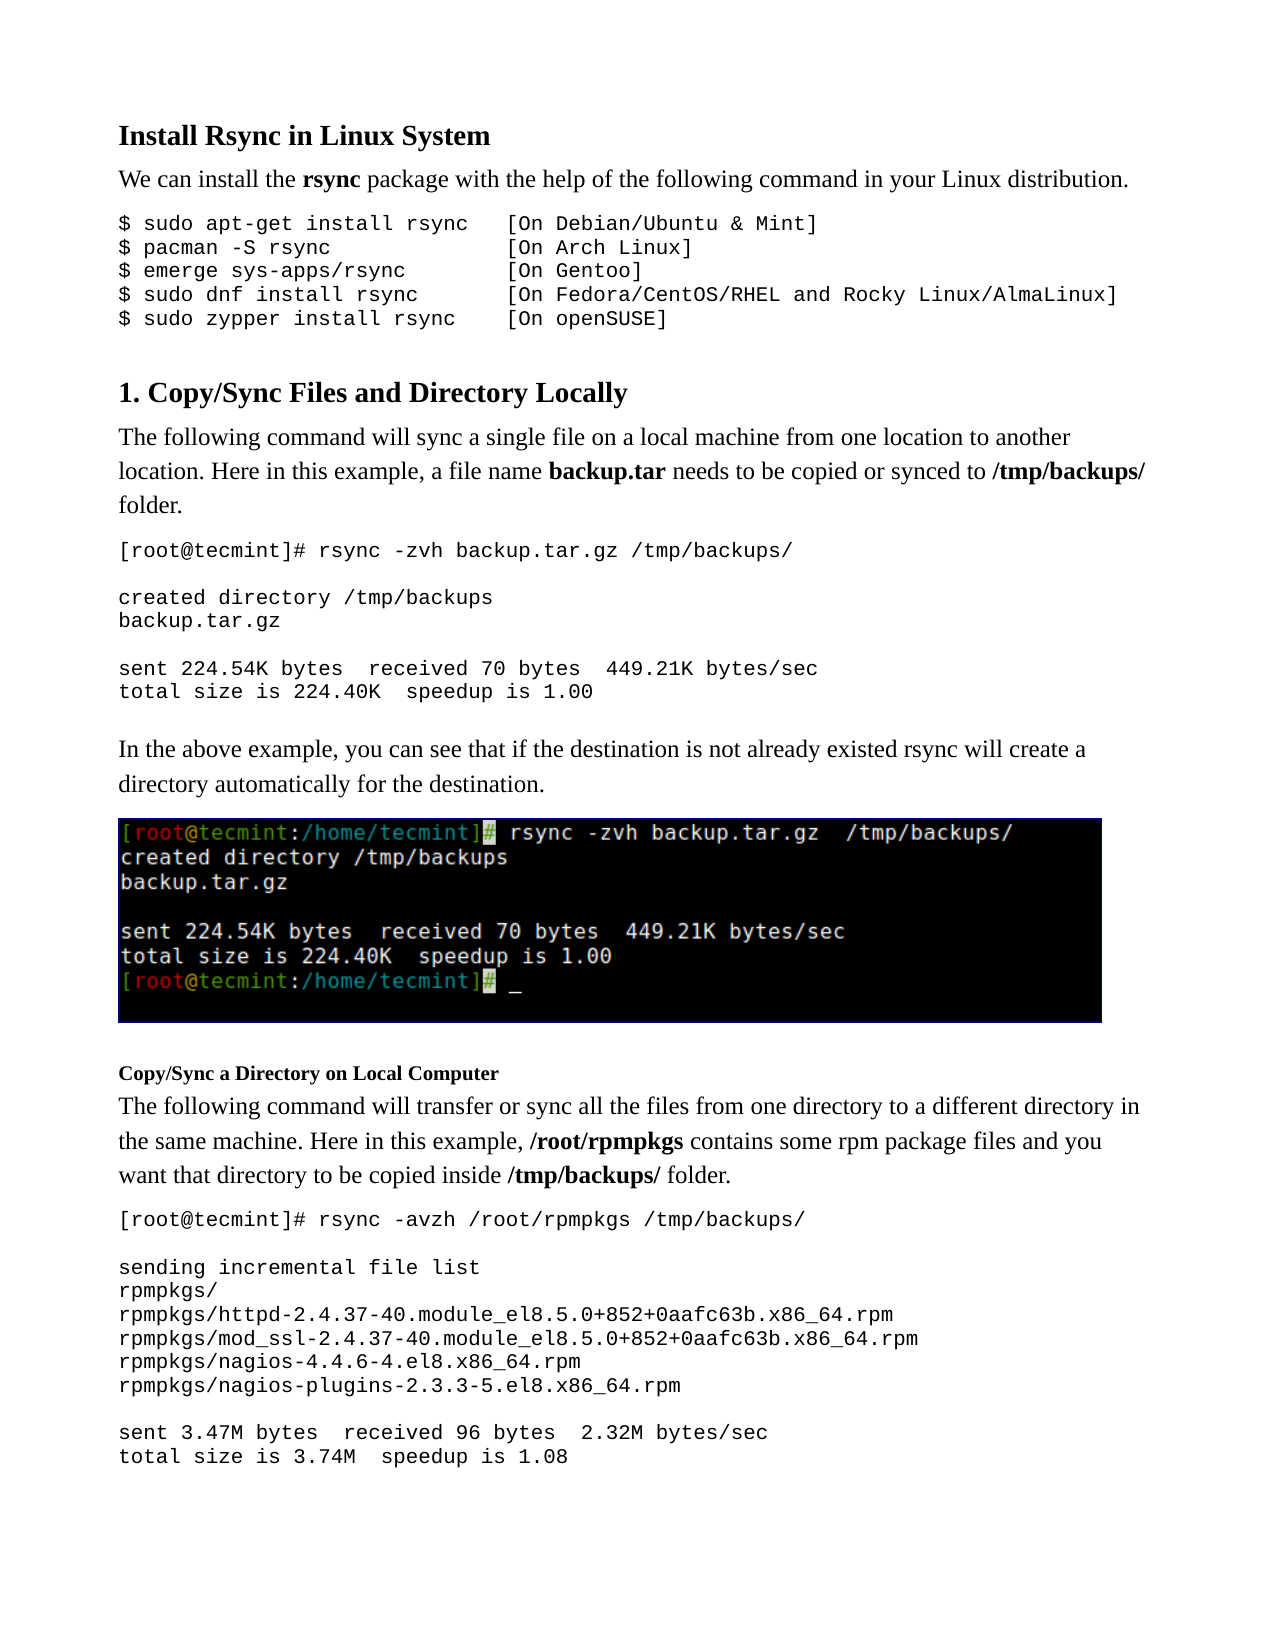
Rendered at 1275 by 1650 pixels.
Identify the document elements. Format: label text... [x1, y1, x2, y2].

text rpmpkgs/mod_ssl-2.4.37-40.module_el8.5.0+852+0aafc63b.x86_64.rpm [118, 1328, 1157, 1351]
subtitle 1. Copy/Sync Files and Directory Locally [118, 376, 1157, 409]
picture [120, 820, 1101, 1021]
subtitle Copy/Sync a Directory on Local Computer [118, 1061, 1157, 1085]
text rpmpkgs/nagios-plugins-2.3.3-5.el8.x86_64.rpm [118, 1375, 1157, 1398]
text [root@tecmint]# rsync -zvh backup.tar.gz /tmp/backups/ [118, 539, 1157, 563]
text backup.tar.gz [118, 611, 1157, 634]
text sent 224.54K bytes received 70 bytes 449.21K bytes/sec [118, 658, 1157, 681]
text $ emerge sys-apps/rsync [On Gentoo] [118, 261, 1157, 284]
text $ sudo dnf install rsync [On Fedora/CentOS/RHEL and Rocky Linux/AlmaLinux] [118, 284, 1157, 308]
subtitle Install Rsync in Linux System [118, 118, 1157, 152]
text rpmpkgs/httpd-2.4.37-40.module_el8.5.0+852+0aafc63b.x86_64.rpm [118, 1304, 1157, 1328]
text The following command will transfer or sync all the files from one directory to a different directory in the same machine. Here in this example, /root/rpmpkgs contains some rpm package files and you want that directory to be copied inside /tmp/backups/ folder. [118, 1091, 1157, 1189]
text total size is 3.74M speedup is 1.08 [118, 1446, 1157, 1469]
text [root@tecmint]# rsync -avzh /root/rpmpkgs /tmp/backups/ [118, 1209, 1157, 1233]
text sent 3.47M bytes received 96 bytes 2.32M bytes/sec [118, 1422, 1157, 1446]
text $ pacman -S rsync [On Arch Linux] [118, 237, 1157, 261]
text rpmpkgs/nagios-4.4.6-4.el8.x86_64.rpm [118, 1351, 1157, 1375]
text total size is 224.40K speedup is 1.00 [118, 681, 1157, 705]
text sending incremental file list [118, 1257, 1157, 1280]
text The following command will sync a single file on a local machine from one location to another location. Here in this example, a file name backup.tar needs to be copied or synced to /tmp/backups/ folder. [118, 422, 1157, 519]
text created directory /tmp/backups [118, 587, 1157, 611]
text $ sudo zypper install rsync [On openSUSE] [118, 308, 1157, 331]
text In the above example, you can see that if the destination is not already existed rsync will create a directory automatically for the destination. [118, 734, 1157, 798]
text $ sudo apt-get install rsync [On Debian/Ubuntu & Mint] [118, 213, 1157, 237]
text rpmpkgs/ [118, 1280, 1157, 1304]
text We can install the rsync package with the help of the following command in your Linux distribution. [118, 164, 1157, 193]
